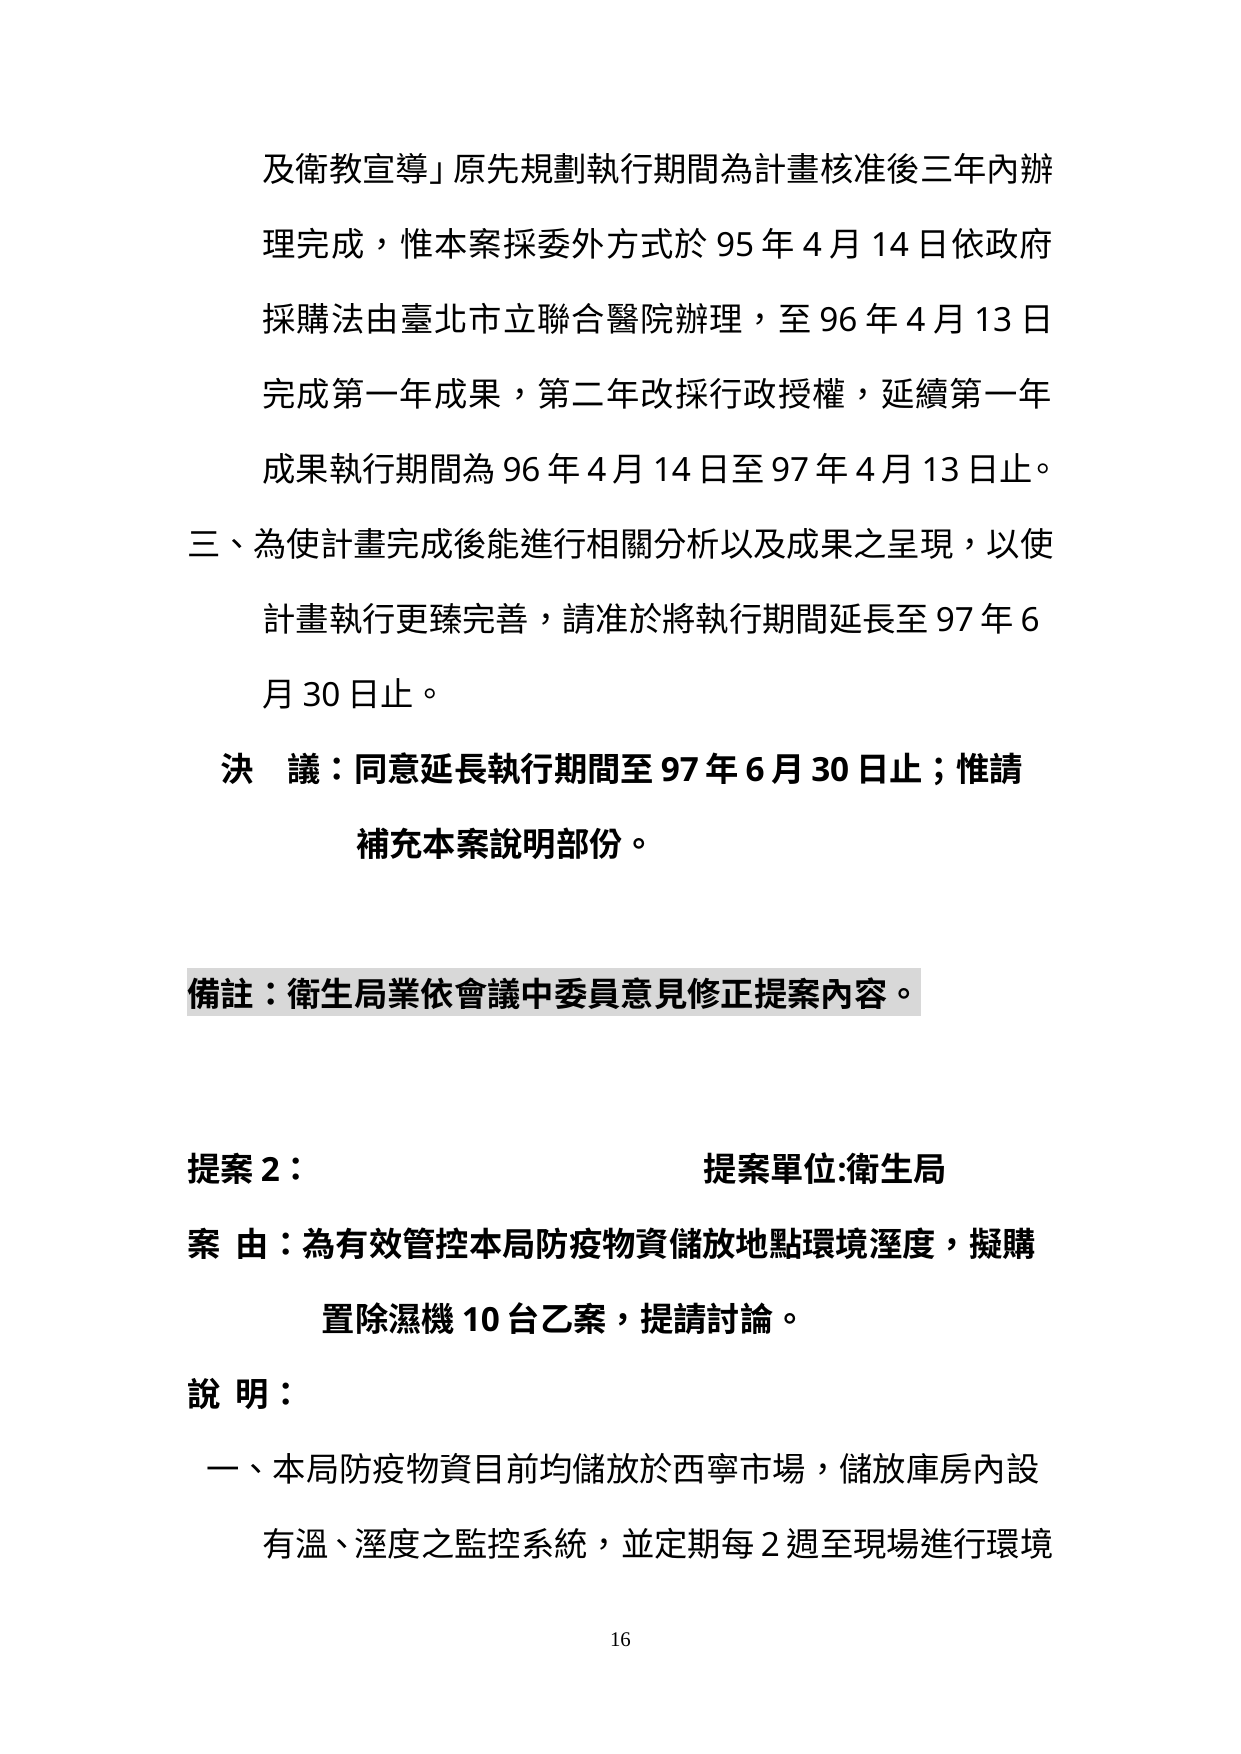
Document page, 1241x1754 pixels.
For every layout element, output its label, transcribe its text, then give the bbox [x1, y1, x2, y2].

text 二、「復健、個案管理與服務、長期照護、心靈關懷、教育訓練及衛教宣導」原先規劃執行期間為計畫核准後三年內辦理完成，惟本案採委外方式於95年4月14日依政府採購法由臺北市立聯合醫院辦理，至96年4月13日完成第一年成果，第二年改採行政授權，延續第一年成果執行期間為96年4月14日至97年4月13日止。 [187, 130, 1053, 505]
text 三、為使計畫完成後能進行相關分析以及成果之呈現，以使計畫執行更臻完善，請准於將執行期間延長至97年6月30日止。 [187, 505, 1053, 730]
text 備註：衛生局業依會議中委員意見修正提案內容。 [187, 955, 1053, 1030]
text 提案2： 提案單位:衛生局 [187, 1130, 1053, 1205]
text 決 議：同意延長執行期間至97年6月30日止；惟請補充本案說明部份。 [187, 730, 1053, 880]
text 說 明： [187, 1355, 1053, 1430]
text 一、本局防疫物資目前均儲放於西寧市場，儲放庫房內設有溫、溼度之監控系統，並定期每2週至現場進行環境 [206, 1430, 1053, 1580]
text 案 由：為有效管控本局防疫物資儲放地點環境溼度，擬購置除濕機10台乙案，提請討論。 [187, 1205, 1053, 1355]
